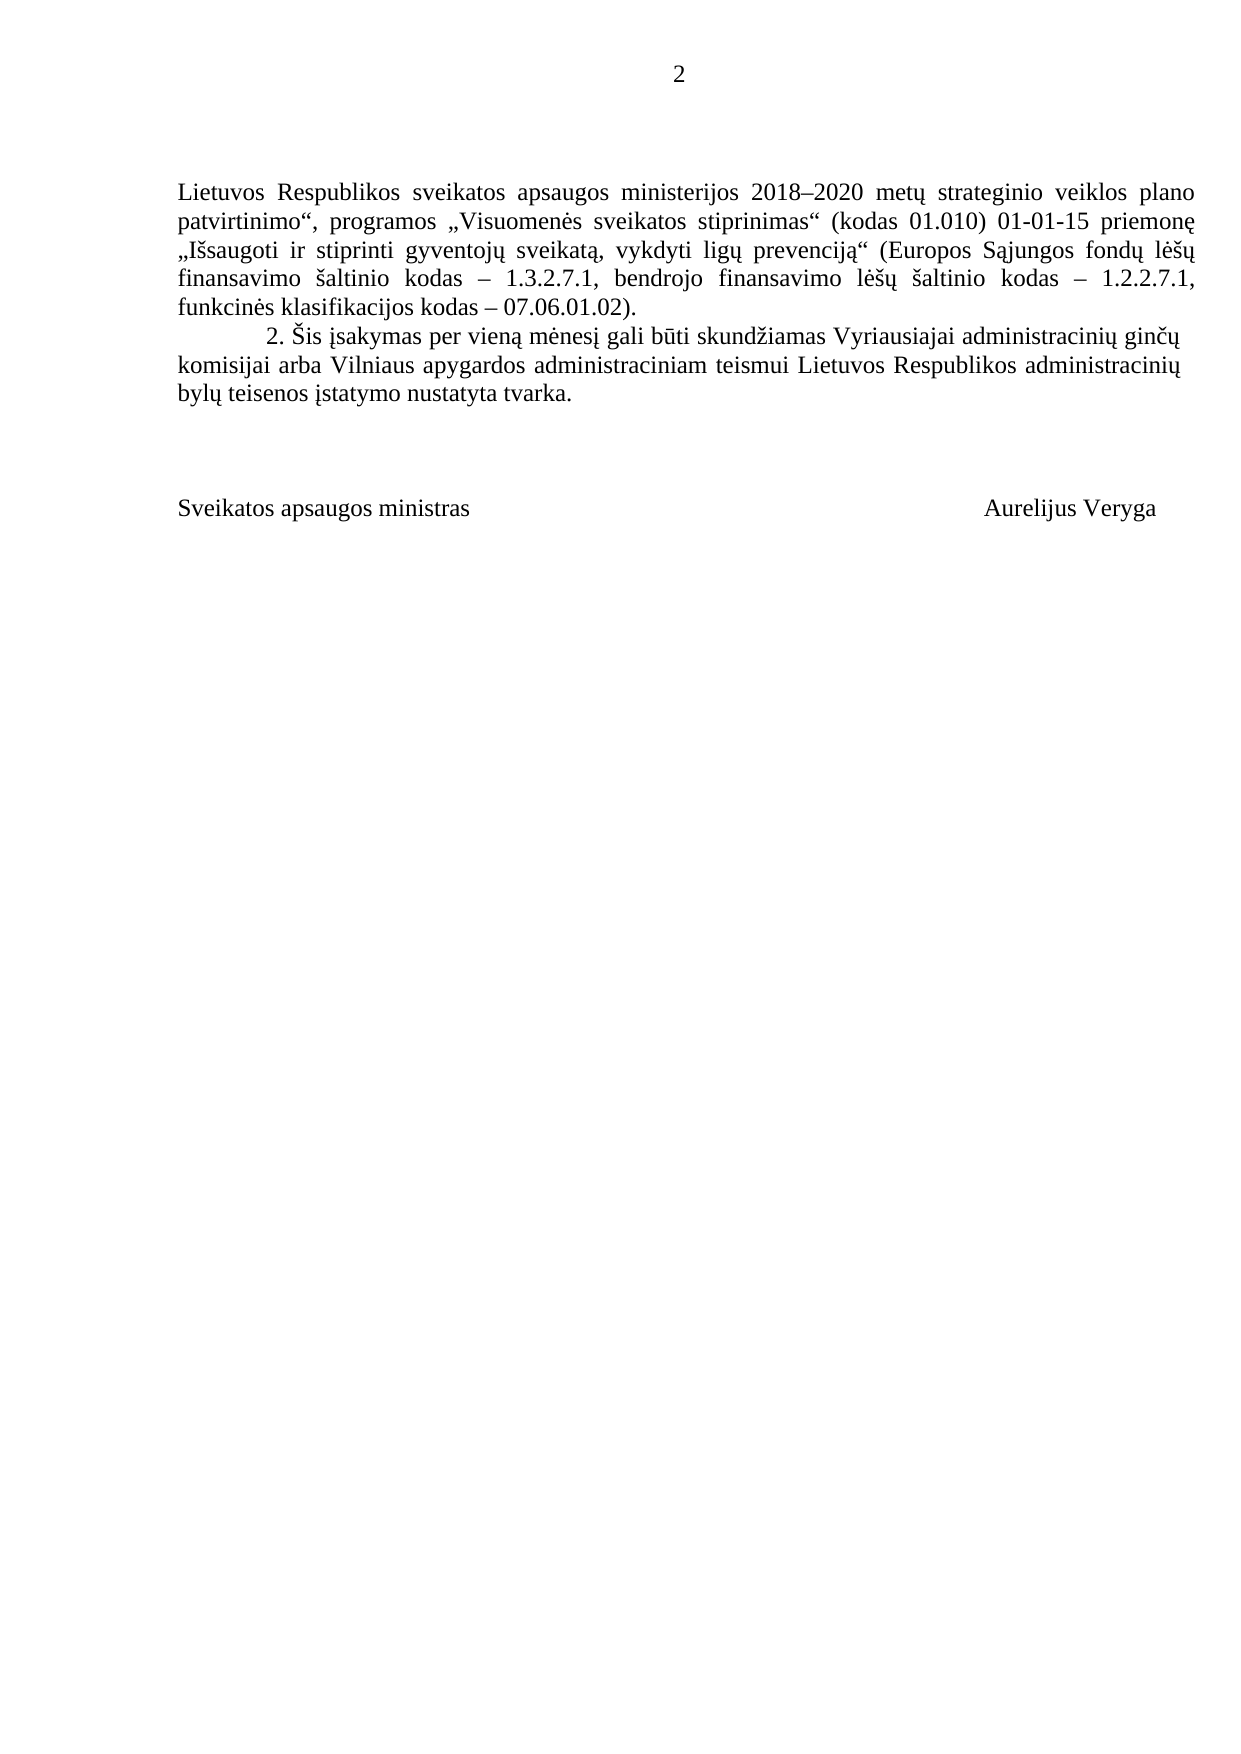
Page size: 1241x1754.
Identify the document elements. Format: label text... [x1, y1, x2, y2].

text Sveikatos apsaugos ministras Aurelijus Veryga [177, 493, 1175, 522]
text Lietuvos Respublikos sveikatos apsaugos ministerijos 2018–2020 metų strateginio veiklos plano patvirtinimo“, programos „Visuomenės sveikatos stiprinimas“ (kodas 01.010) 01-01-15 priemonę „Išsaugoti ir stiprinti gyventojų sveikatą, vykdyti ligų prevenciją“ (Europos Sąjungos fondų lėšų finansavimo šaltinio kodas – 1.3.2.7.1, bendrojo finansavimo lėšų šaltinio kodas – 1.2.2.7.1, funkcinės klasifikacijos kodas – 07.06.01.02). [177, 177, 1196, 321]
text 2. Šis įsakymas per vieną mėnesį gali būti skundžiamas Vyriausiajai administracinių ginčų komisijai arba Vilniaus apygardos administraciniam teismui Lietuvos Respublikos administracinių bylų teisenos įstatymo nustatyta tvarka. [177, 321, 1181, 407]
